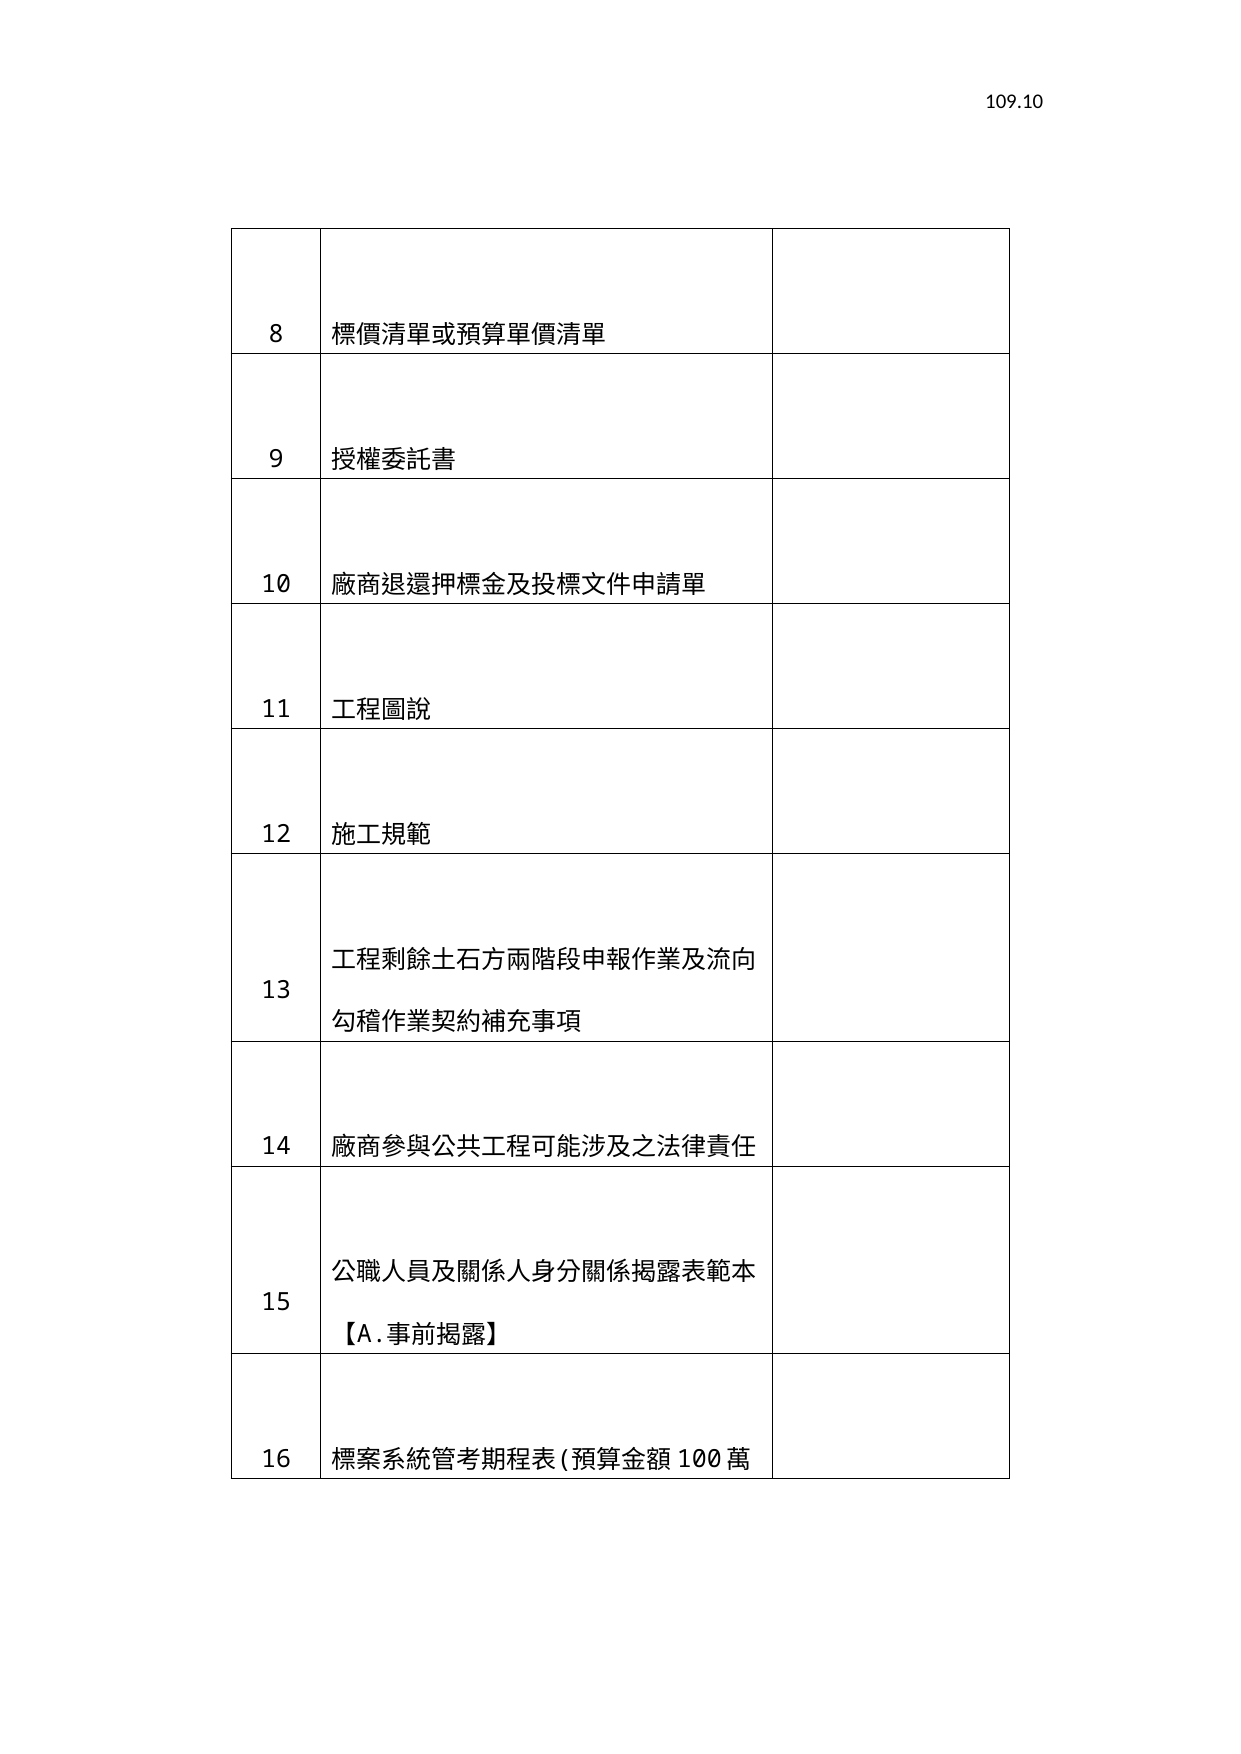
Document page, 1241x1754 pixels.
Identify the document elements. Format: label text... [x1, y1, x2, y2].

table_cell 12 [232, 729, 320, 853]
table_cell 廠商參與公共工程可能涉及之法律責任 [321, 1042, 772, 1166]
table_cell [773, 854, 1009, 1041]
table_cell [773, 729, 1009, 853]
table_cell 9 [232, 354, 320, 478]
table_cell 工程剩餘土石方兩階段申報作業及流向勾稽作業契約補充事項 [321, 854, 772, 1041]
table_cell 標案系統管考期程表(預算金額100萬 [321, 1354, 772, 1478]
table_cell [773, 229, 1009, 353]
table_cell 8 [232, 229, 320, 353]
table_cell [773, 1167, 1009, 1353]
table_cell [773, 1042, 1009, 1166]
table_cell 公職人員及關係人身分關係揭露表範本【A.事前揭露】 [321, 1167, 772, 1353]
table_cell [773, 354, 1009, 478]
table_cell 廠商退還押標金及投標文件申請單 [321, 479, 772, 603]
table_cell [773, 1354, 1009, 1478]
table_cell 16 [232, 1354, 320, 1478]
table_cell 14 [232, 1042, 320, 1166]
table_cell 10 [232, 479, 320, 603]
table_cell 15 [232, 1167, 320, 1353]
table_cell 工程圖說 [321, 604, 772, 728]
table_cell 標價清單或預算單價清單 [321, 229, 772, 353]
table_cell 13 [232, 854, 320, 1041]
table_cell 11 [232, 604, 320, 728]
table_cell [773, 604, 1009, 728]
table_cell 施工規範 [321, 729, 772, 853]
table_cell [773, 479, 1009, 603]
table_cell 授權委託書 [321, 354, 772, 478]
